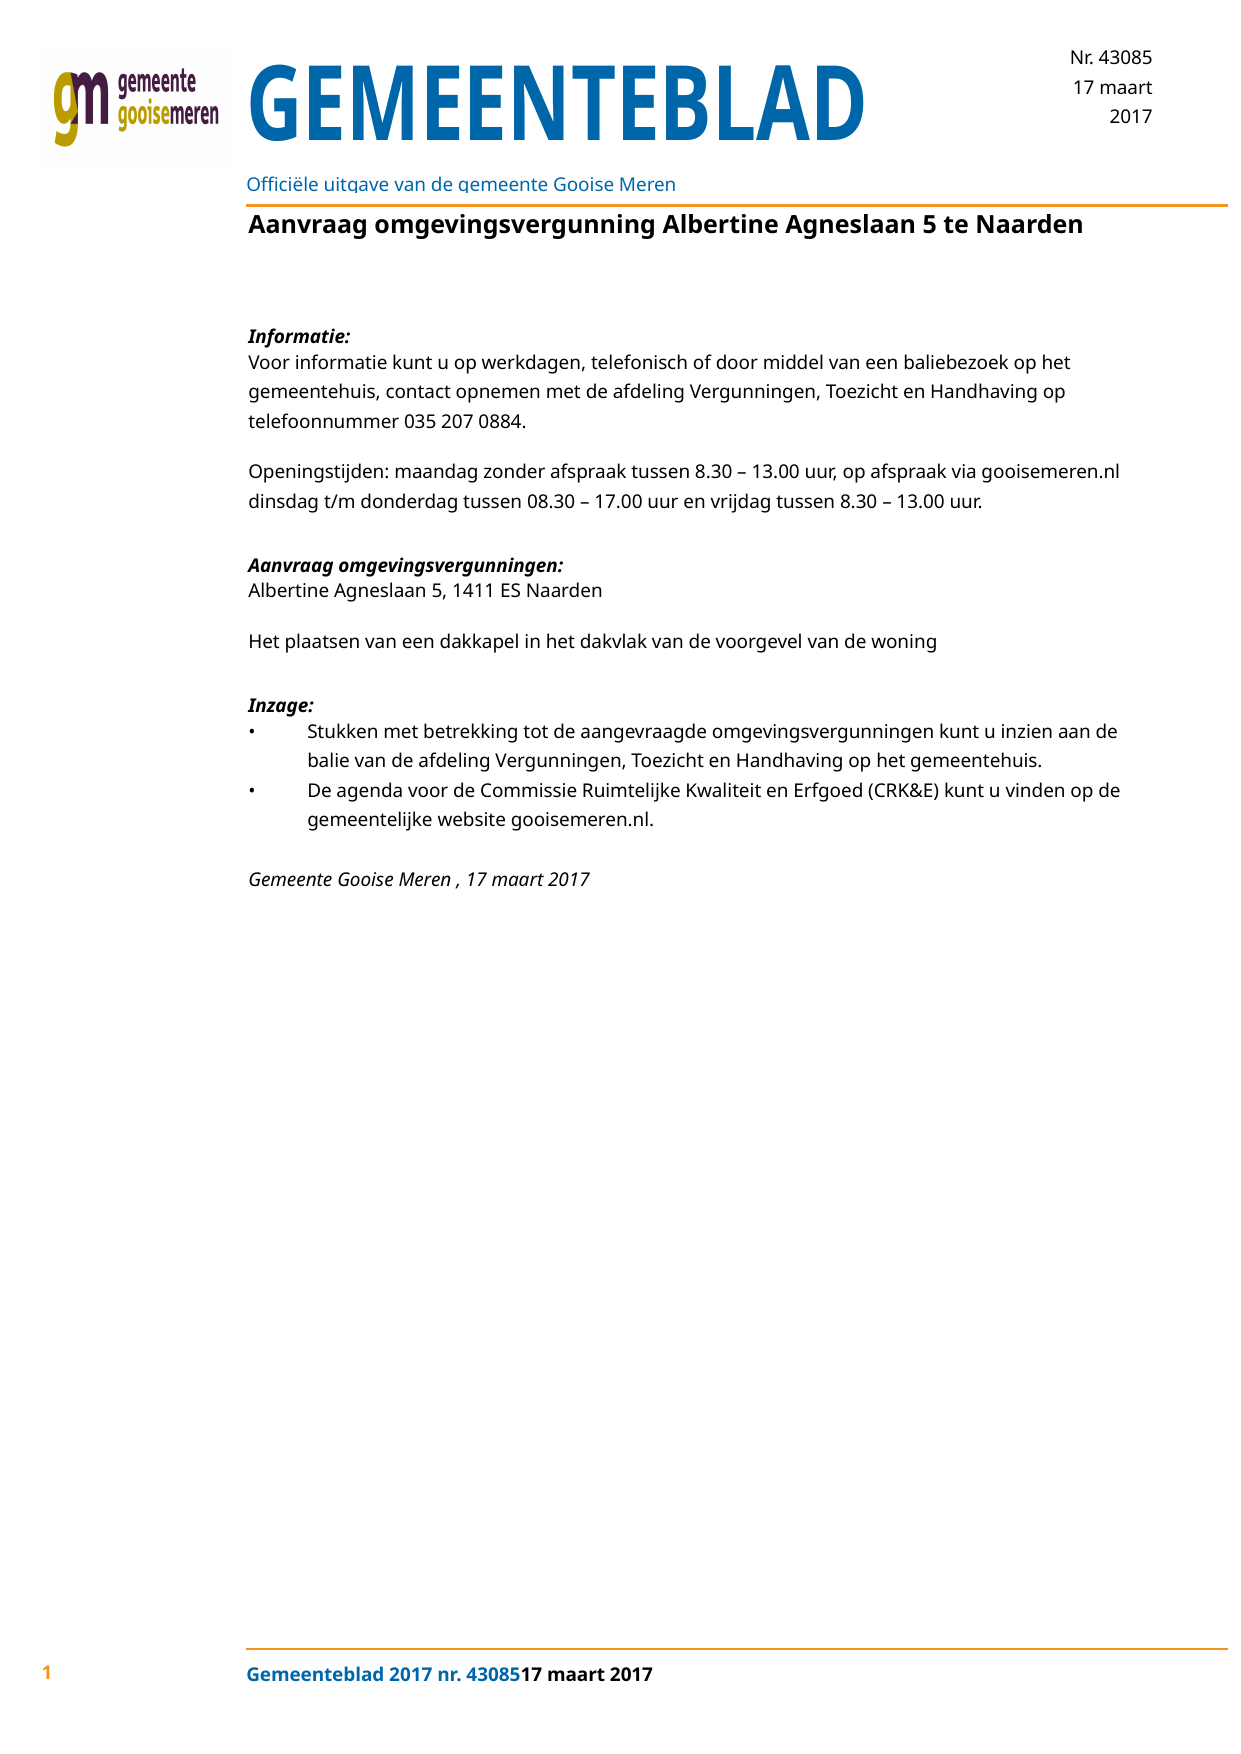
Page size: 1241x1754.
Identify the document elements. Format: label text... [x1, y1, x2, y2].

text Informatie: [248, 323, 1152, 349]
text Albertine Agneslaan 5, 1411 ES Naarden [248, 578, 1152, 603]
text Aanvraag omgevingsvergunning Albertine Agneslaan 5 te Naarden [248, 207, 1152, 241]
text Inzage: [248, 692, 1152, 718]
list De agenda voor de Commissie Ruimtelijke Kwaliteit en Erfgoed (CRK&E) kunt u vinden op de gemeentelijke website gooisemeren.nl. [248, 777, 1152, 832]
picture [41, 47, 231, 172]
list Stukken met betrekking tot de aangevraagde omgevingsvergunningen kunt u inzien aan de balie van de afdeling Vergunningen, Toezicht en Handhaving op het gemeentehuis. [248, 718, 1152, 773]
text Gemeente Gooise Meren , 17 maart 2017 [248, 866, 1152, 891]
text Aanvraag omgevingsvergunningen: [248, 552, 1152, 578]
text Het plaatsen van een dakkapel in het dakvlak van de voorgevel van de woning [248, 628, 1152, 654]
text Openingstijden: maandag zonder afspraak tussen 8.30 – 13.00 uur, op afspraak via gooisemeren.nl dinsdag t/m donderdag tussen 08.30 – 17.00 uur en vrijdag tussen 8.30 – 13.00 uur. [248, 458, 1152, 514]
text Voor informatie kunt u op werkdagen, telefonisch of door middel van een baliebezoek op het gemeentehuis, contact opnemen met de afdeling Vergunningen, Toezicht en Handhaving op telefoonnummer 035 207 0884. [248, 349, 1152, 434]
